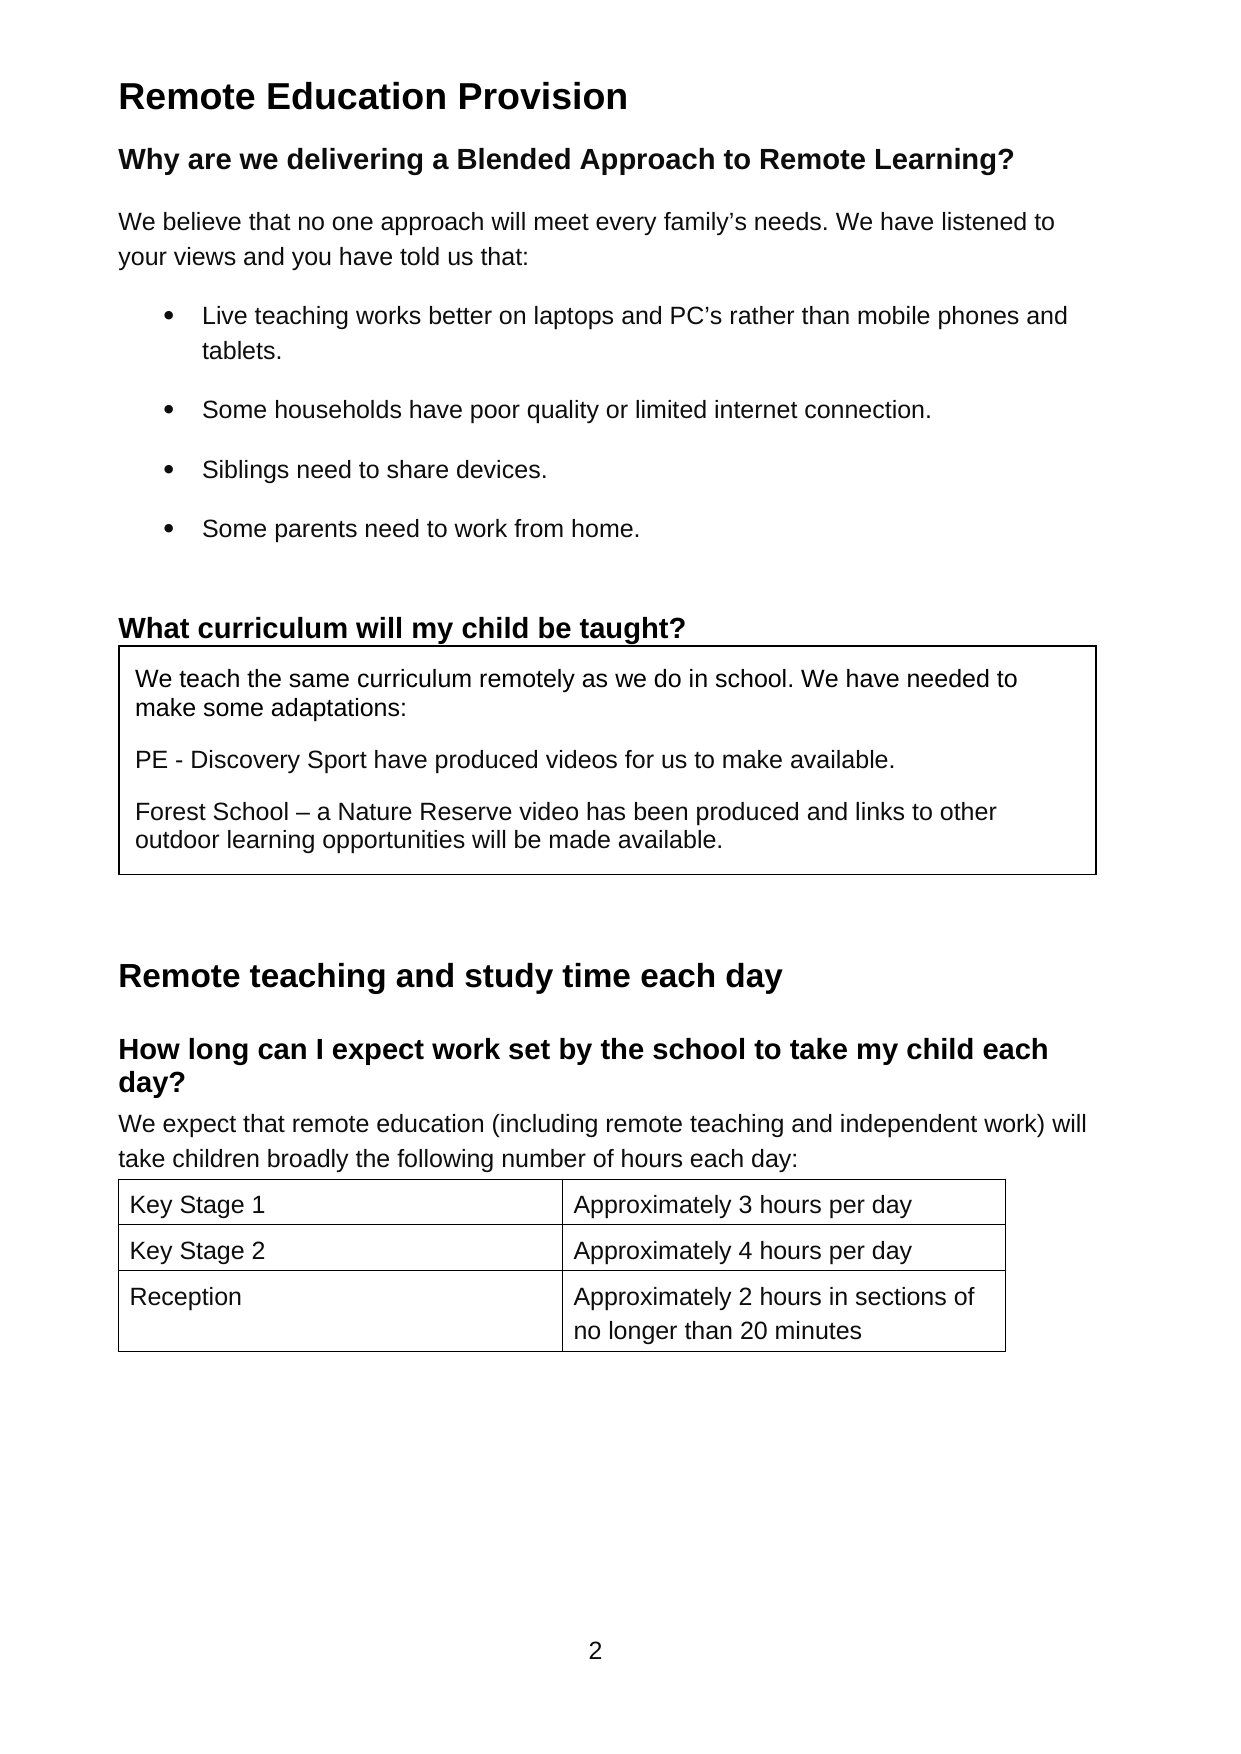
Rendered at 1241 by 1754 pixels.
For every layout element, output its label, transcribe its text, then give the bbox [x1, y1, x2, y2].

subtitle How long can I expect work set by the school to take my child each day? [118, 1032, 1107, 1099]
subtitle Remote teaching and study time each day [118, 956, 1107, 994]
text We believe that no one approach will meet every family’s needs. We have listened to your views and you have told us that: [118, 207, 1107, 270]
text Forest School – a Nature Reserve video has been produced and links to other outdoor learning opportunities will be made available. [135, 797, 1080, 854]
text PE - Discovery Sport have produced videos for us to make available. [135, 745, 1080, 774]
subtitle What curriculum will my child be taught? [118, 611, 1107, 645]
table_header Approximately 3 hours per day [563, 1180, 1005, 1224]
text Why are we delivering a Blended Approach to Remote Learning? [118, 142, 1107, 176]
text We expect that remote education (including remote teaching and independent work) will take children broadly the following number of hours each day: [118, 1109, 1107, 1173]
list Live teaching works better on laptops and PC’s rather than mobile phones and tablets. [164, 301, 1107, 364]
list Some parents need to work from home. [164, 514, 1107, 543]
list Some households have poor quality or limited internet connection. [164, 395, 1107, 424]
subtitle Remote Education Provision [118, 74, 1107, 117]
table_cell Key Stage 2 [119, 1225, 562, 1270]
list Siblings need to share devices. [164, 455, 1107, 484]
table_cell Approximately 4 hours per day [563, 1225, 1005, 1270]
table_header Key Stage 1 [119, 1180, 562, 1224]
table_cell Approximately 2 hours in sections of no longer than 20 minutes [563, 1271, 1005, 1351]
text We teach the same curriculum remotely as we do in school. We have needed to make some adaptations: [135, 664, 1080, 722]
table_cell Reception [119, 1271, 562, 1351]
